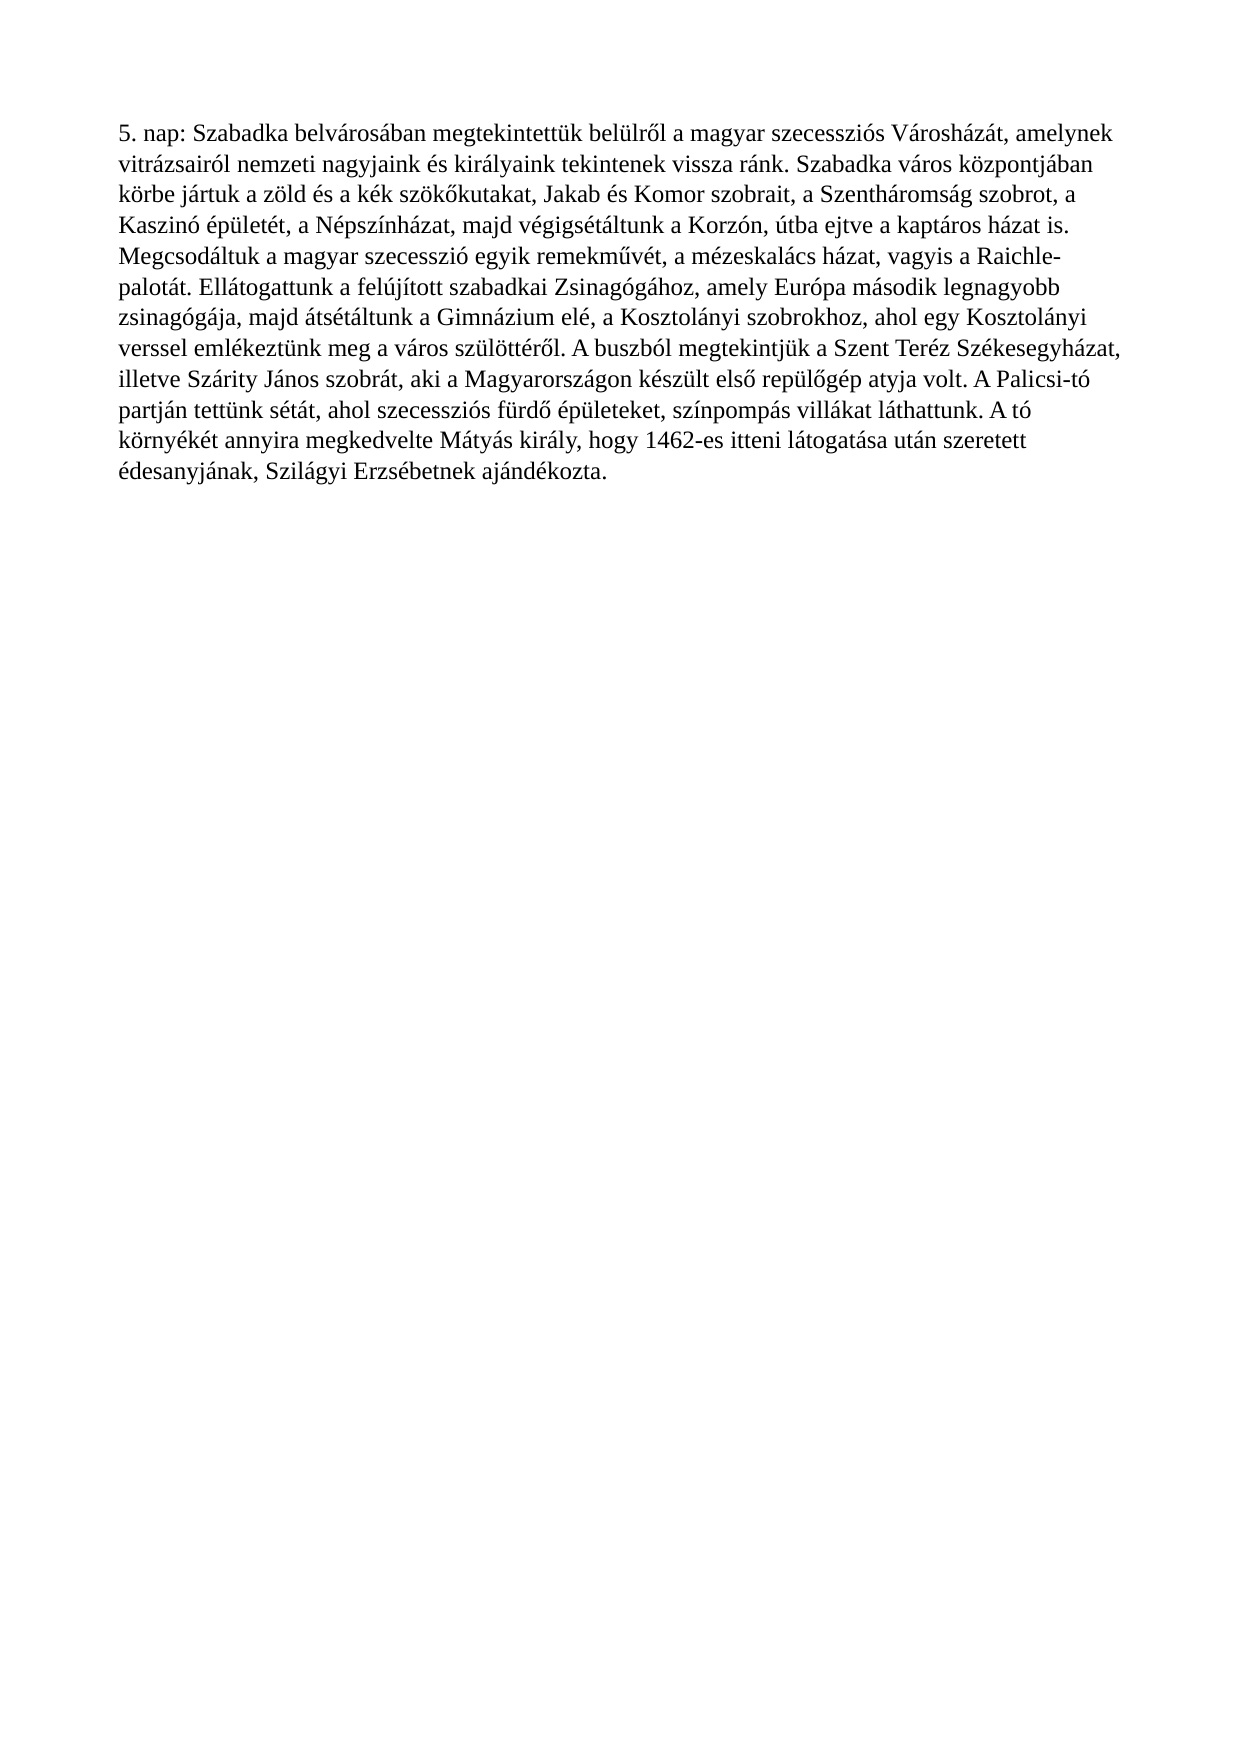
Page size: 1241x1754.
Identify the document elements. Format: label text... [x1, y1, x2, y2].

text 5. nap: Szabadka belvárosában megtekintettük belülről a magyar szecessziós Városházát, amelynek vitrázsairól nemzeti nagyjaink és királyaink tekintenek vissza ránk. Szabadka város központjában körbe jártuk a zöld és a kék szökőkutakat, Jakab és Komor szobrait, a Szentháromság szobrot, a Kaszinó épületét, a Népszínházat, majd végigsétáltunk a Korzón, útba ejtve a kaptáros házat is. Megcsodáltuk a magyar szecesszió egyik remekművét, a mézeskalács házat, vagyis a Raichle-palotát. Ellátogattunk a felújított szabadkai Zsinagógához, amely Európa második legnagyobb zsinagógája, majd átsétáltunk a Gimnázium elé, a Kosztolányi szobrokhoz, ahol egy Kosztolányi verssel emlékeztünk meg a város szülöttéről. A buszból megtekintjük a Szent Teréz Székesegyházat, illetve Szárity János szobrát, aki a Magyarországon készült első repülőgép atyja volt. A Palicsi-tó partján tettünk sétát, ahol szecessziós fürdő épületeket, színpompás villákat láthattunk. A tó környékét annyira megkedvelte Mátyás király, hogy 1462-es itteni látogatása után szeretett édesanyjának, Szilágyi Erzsébetnek ajándékozta. [118, 118, 1122, 485]
